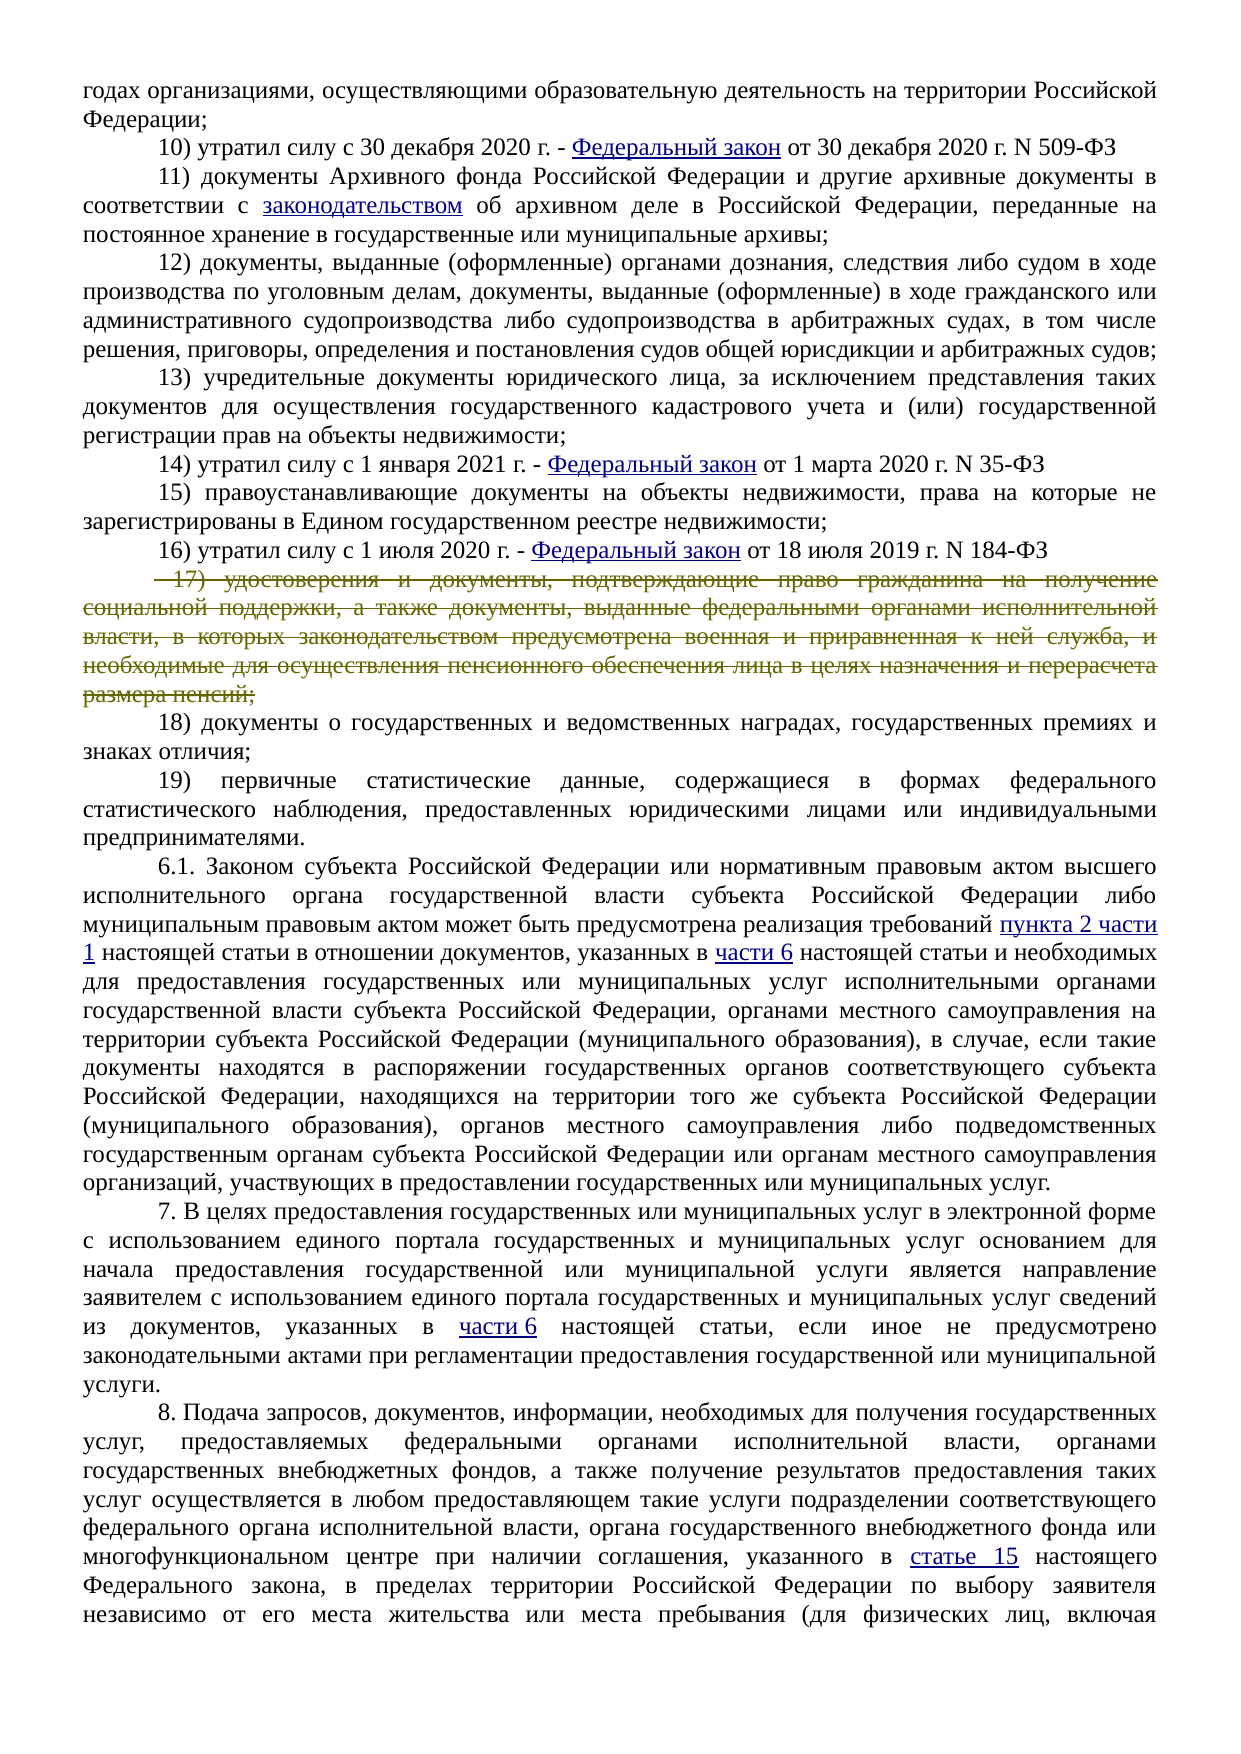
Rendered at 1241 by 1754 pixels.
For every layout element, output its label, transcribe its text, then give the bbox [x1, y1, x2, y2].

text 14) утратил силу с 1 января 2021 г. - Федеральный закон от 1 марта 2020 г. N 35-ФЗ [83, 449, 1157, 477]
text 17) удостоверения и документы, подтверждающие право гражданина на получение социальной поддержки, а также документы, выданные федеральными органами исполнительной власти, в которых законодательством предусмотрена военная и приравненная к ней служба, и необходимые для осуществления пенсионного обеспечения лица в целях назначения и перерасчета размера пенсий; [83, 638, 1157, 666]
text 18) документы о государственных и ведомственных наградах, государственных премиях и знаках отличия; [83, 707, 1157, 765]
text 17) удостоверения и документы, подтверждающие право гражданина на получение социальной поддержки, а также документы, выданные федеральными органами исполнительной власти, в которых законодательством предусмотрена военная и приравненная к ней служба, и необходимые для осуществления пенсионного обеспечения лица в целях назначения и перерасчета размера пенсий; [83, 667, 1157, 707]
text 17) удостоверения и документы, подтверждающие право гражданина на получение социальной поддержки, а также документы, выданные федеральными органами исполнительной власти, в которых законодательством предусмотрена военная и приравненная к ней служба, и необходимые для осуществления пенсионного обеспечения лица в целях назначения и перерасчета размера пенсий; [83, 609, 1157, 637]
text 15) правоустанавливающие документы на объекты недвижимости, права на которые не зарегистрированы в Едином государственном реестре недвижимости; [83, 477, 1157, 535]
text 8. Подача запросов, документов, информации, необходимых для получения государственных услуг, предоставляемых федеральными органами исполнительной власти, органами государственных внебюджетных фондов, а также получение результатов предоставления таких услуг осуществляется в любом предоставляющем такие услуги подразделении соответствующего федерального органа исполнительной власти, органа государственного внебюджетного фонда или многофункциональном центре при наличии соглашения, указанного в статье 15 настоящего Федерального закона, в пределах территории Российской Федерации по выбору заявителя независимо от его места жительства или места пребывания (для физических лиц, включая [83, 1397, 1157, 1627]
text 6.1. Законом субъекта Российской Федерации или нормативным правовым актом высшего исполнительного органа государственной власти субъекта Российской Федерации либо муниципальным правовым актом может быть предусмотрена реализация требований пункта 2 части 1 настоящей статьи в отношении документов, указанных в части 6 настоящей статьи и необходимых для предоставления государственных или муниципальных услуг исполнительными органами государственной власти субъекта Российской Федерации, органами местного самоуправления на территории субъекта Российской Федерации (муниципального образования), в случае, если такие документы находятся в распоряжении государственных органов соответствующего субъекта Российской Федерации, находящихся на территории того же субъекта Российской Федерации (муниципального образования), органов местного самоуправления либо подведомственных государственным органам субъекта Российской Федерации или органам местного самоуправления организаций, участвующих в предоставлении государственных или муниципальных услуг. [83, 851, 1157, 1196]
text 10) утратил силу с 30 декабря 2020 г. - Федеральный закон от 30 декабря 2020 г. N 509-ФЗ [83, 132, 1157, 161]
text 7. В целях предоставления государственных или муниципальных услуг в электронной форме с использованием единого портала государственных и муниципальных услуг основанием для начала предоставления государственной или муниципальной услуги является направление заявителем с использованием единого портала государственных и муниципальных услуг сведений из документов, указанных в части 6 настоящей статьи, если иное не предусмотрено законодательными актами при регламентации предоставления государственной или муниципальной услуги. [83, 1196, 1157, 1397]
text 19) первичные статистические данные, содержащиеся в формах федерального статистического наблюдения, предоставленных юридическими лицами или индивидуальными предпринимателями. [83, 765, 1157, 851]
text 13) учредительные документы юридического лица, за исключением представления таких документов для осуществления государственного кадастрового учета и (или) государственной регистрации прав на объекты недвижимости; [83, 362, 1157, 449]
text 17) удостоверения и документы, подтверждающие право гражданина на получение социальной поддержки, а также документы, выданные федеральными органами исполнительной власти, в которых законодательством предусмотрена военная и приравненная к ней служба, и необходимые для осуществления пенсионного обеспечения лица в целях назначения и перерасчета размера пенсий; [83, 564, 1157, 608]
text 12) документы, выданные (оформленные) органами дознания, следствия либо судом в ходе производства по уголовным делам, документы, выданные (оформленные) в ходе гражданского или административного судопроизводства либо судопроизводства в арбитражных судах, в том числе решения, приговоры, определения и постановления судов общей юрисдикции и арбитражных судов; [83, 247, 1157, 362]
text 11) документы Архивного фонда Российской Федерации и другие архивные документы в соответствии с законодательством об архивном деле в Российской Федерации, переданные на постоянное хранение в государственные или муниципальные архивы; [83, 161, 1157, 247]
text годах организациями, осуществляющими образовательную деятельность на территории Российской Федерации; [83, 75, 1157, 132]
text 16) утратил силу с 1 июля 2020 г. - Федеральный закон от 18 июля 2019 г. N 184-ФЗ [83, 535, 1157, 564]
